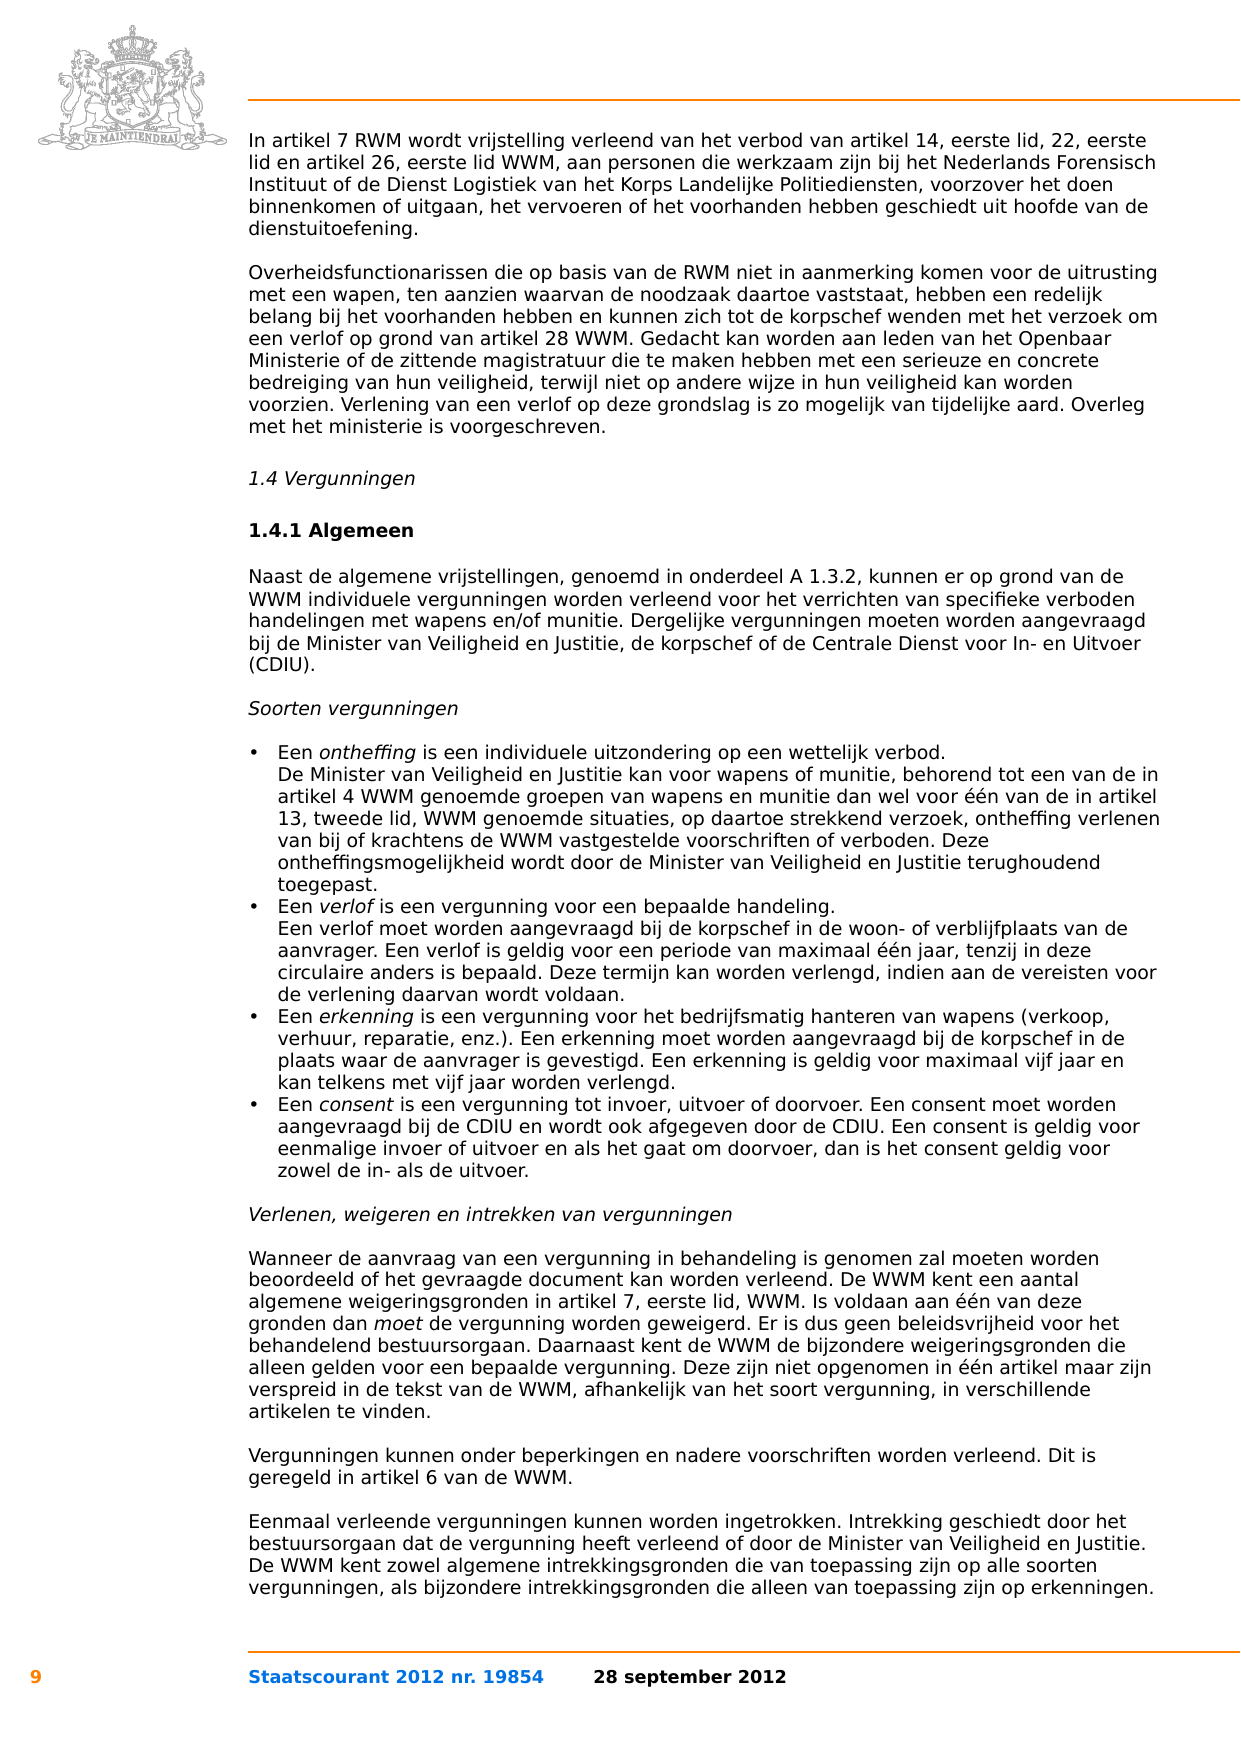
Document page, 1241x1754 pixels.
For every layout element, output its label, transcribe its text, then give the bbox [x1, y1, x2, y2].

text Vergunningen kunnen onder beperkingen en nadere voorschriften worden verleend. Dit is geregeld in artikel 6 van de WWM. [248, 1445, 1163, 1489]
picture [38, 25, 227, 150]
text Een verlof moet worden aangevraagd bij de korpschef in de woon- of verblijfplaats van de aanvrager. Een verlof is geldig voor een periode van maximaal één jaar, tenzij in deze circulaire anders is bepaald. Deze termijn kan worden verlengd, indien aan de vereisten voor de verlening daarvan wordt voldaan. [277, 918, 1163, 1006]
text • Een verlof is een vergunning voor een bepaalde handeling. [248, 896, 1163, 918]
subtitle 1.4 Vergunningen [248, 467, 1163, 489]
text • Een ontheffing is een individuele uitzondering op een wettelijk verbod. [248, 742, 1163, 764]
text • Een consent is een vergunning tot invoer, uitvoer of doorvoer. Een consent moet worden aangevraagd bij de CDIU en wordt ook afgegeven door de CDIU. Een consent is geldig voor eenmalige invoer of uitvoer en als het gaat om doorvoer, dan is het consent geldig voor zowel de in- als de uitvoer. [248, 1094, 1163, 1182]
text Overheidsfunctionarissen die op basis van de RWM niet in aanmerking komen voor de uitrusting met een wapen, ten aanzien waarvan de noodzaak daartoe vaststaat, hebben een redelijk belang bij het voorhanden hebben en kunnen zich tot de korpschef wenden met het verzoek om een verlof op grond van artikel 28 WWM. Gedacht kan worden aan leden van het Openbaar Ministerie of de zittende magistratuur die te maken hebben met een serieuze en concrete bedreiging van hun veiligheid, terwijl niet op andere wijze in hun veiligheid kan worden voorzien. Verlening van een verlof op deze grondslag is zo mogelijk van tijdelijke aard. Overleg met het ministerie is voorgeschreven. [248, 262, 1163, 437]
text Wanneer de aanvraag van een vergunning in behandeling is genomen zal moeten worden beoordeeld of het gevraagde document kan worden verleend. De WWM kent een aantal algemene weigeringsgronden in artikel 7, eerste lid, WWM. Is voldaan aan één van deze gronden dan moet de vergunning worden geweigerd. Er is dus geen beleidsvrijheid voor het behandelend bestuursorgaan. Daarnaast kent de WWM de bijzondere weigeringsgronden die alleen gelden voor een bepaalde vergunning. Deze zijn niet opgenomen in één artikel maar zijn verspreid in de tekst van de WWM, afhankelijk van het soort vergunning, in verschillende artikelen te vinden. [248, 1247, 1163, 1423]
subtitle 1.4.1 Algemeen [248, 519, 1163, 541]
text De Minister van Veiligheid en Justitie kan voor wapens of munitie, behorend tot een van de in artikel 4 WWM genoemde groepen van wapens en munitie dan wel voor één van de in artikel 13, tweede lid, WWM genoemde situaties, op daartoe strekkend verzoek, ontheffing verlenen van bij of krachtens de WWM vastgestelde voorschriften of verboden. Deze ontheffingsmogelijkheid wordt door de Minister van Veiligheid en Justitie terughoudend toegepast. [277, 764, 1163, 896]
subtitle Soorten vergunningen [248, 698, 1163, 720]
text Naast de algemene vrijstellingen, genoemd in onderdeel A 1.3.2, kunnen er op grond van de WWM individuele vergunningen worden verleend voor het verrichten van specifieke verboden handelingen met wapens en/of munitie. Dergelijke vergunningen moeten worden aangevraagd bij de Minister van Veiligheid en Justitie, de korpschef of de Centrale Dienst voor In- en Uitvoer (CDIU). [248, 566, 1163, 676]
text In artikel 7 RWM wordt vrijstelling verleend van het verbod van artikel 14, eerste lid, 22, eerste lid en artikel 26, eerste lid WWM, aan personen die werkzaam zijn bij het Nederlands Forensisch Instituut of de Dienst Logistiek van het Korps Landelijke Politiediensten, voorzover het doen binnenkomen of uitgaan, het vervoeren of het voorhanden hebben geschiedt uit hoofde van de dienstuitoefening. [248, 130, 1163, 240]
text • Een erkenning is een vergunning voor het bedrijfsmatig hanteren van wapens (verkoop, verhuur, reparatie, enz.). Een erkenning moet worden aangevraagd bij de korpschef in de plaats waar de aanvrager is gevestigd. Een erkenning is geldig voor maximaal vijf jaar en kan telkens met vijf jaar worden verlengd. [248, 1006, 1163, 1094]
subtitle Verlenen, weigeren en intrekken van vergunningen [248, 1203, 1163, 1226]
text Eenmaal verleende vergunningen kunnen worden ingetrokken. Intrekking geschiedt door het bestuursorgaan dat de vergunning heeft verleend of door de Minister van Veiligheid en Justitie. De WWM kent zowel algemene intrekkingsgronden die van toepassing zijn op alle soorten vergunningen, als bijzondere intrekkingsgronden die alleen van toepassing zijn op erkenningen. [248, 1511, 1163, 1599]
